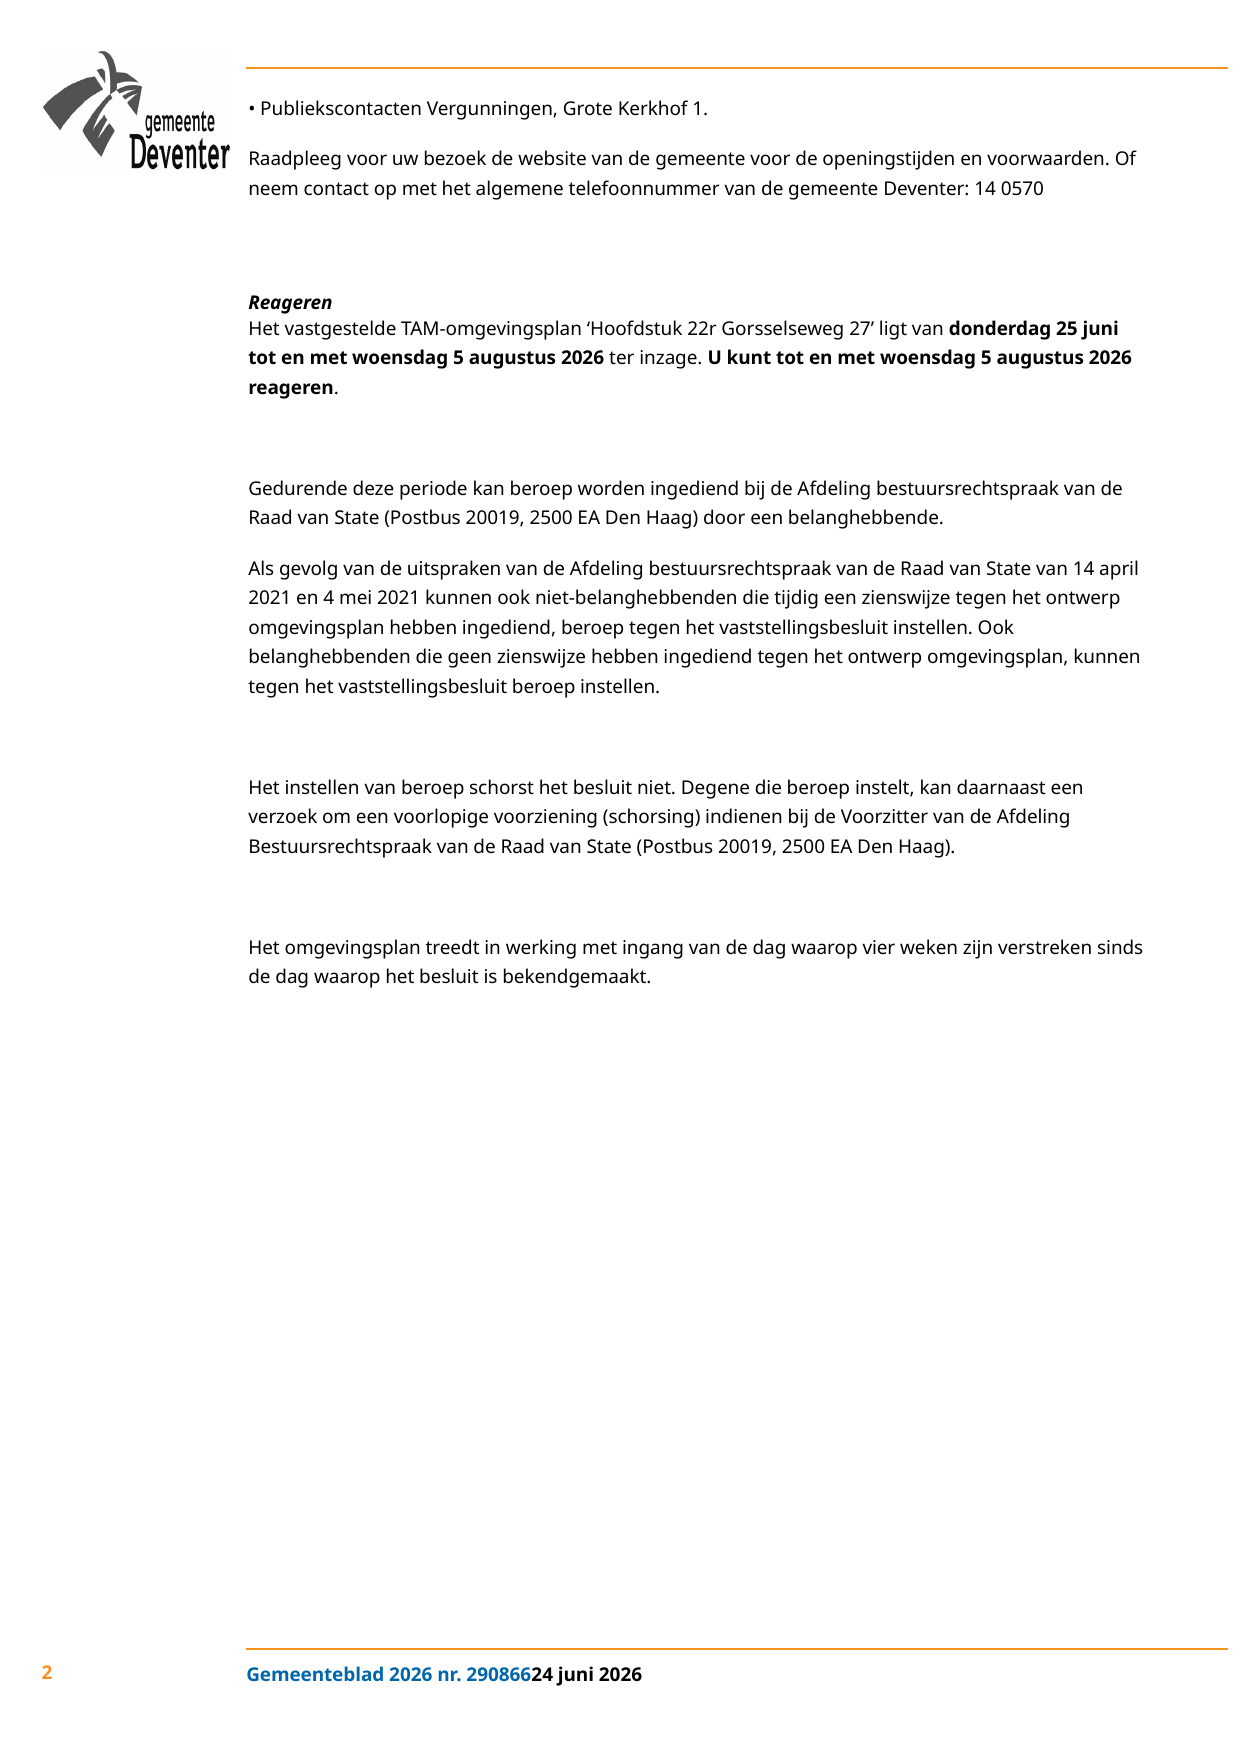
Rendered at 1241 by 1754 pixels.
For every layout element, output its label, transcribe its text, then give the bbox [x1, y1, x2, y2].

text Als gevolg van de uitspraken van de Afdeling bestuursrechtspraak van de Raad van State van 14 april 2021 en 4 mei 2021 kunnen ook niet-belanghebbenden die tijdig een zienswijze tegen het ontwerp omgevingsplan hebben ingediend, beroep tegen het vaststellingsbesluit instellen. Ook belanghebbenden die geen zienswijze hebben ingediend tegen het ontwerp omgevingsplan, kunnen tegen het vaststellingsbesluit beroep instellen. [248, 555, 1152, 699]
picture [41, 47, 231, 172]
text Het instellen van beroep schorst het besluit niet. Degene die beroep instelt, kan daarnaast een verzoek om een voorlopige voorziening (schorsing) indienen bij de Voorzitter van de Afdeling Bestuursrechtspraak van de Raad van State (Postbus 20019, 2500 EA Den Haag). [248, 774, 1152, 859]
text Raadpleeg voor uw bezoek de website van de gemeente voor de openingstijden en voorwaarden. Of neem contact op met het algemene telefoonnummer van de gemeente Deventer: 14 0570 [248, 145, 1152, 201]
text • Publiekscontacten Vergunningen, Grote Kerkhof 1. [248, 95, 1152, 121]
text Reageren [248, 289, 1152, 315]
text Het vastgestelde TAM-omgevingsplan ‘Hoofdstuk 22r Gorsselseweg 27’ ligt van donderdag 25 juni tot en met woensdag 5 augustus 2026 ter inzage. U kunt tot en met woensdag 5 augustus 2026 reageren. [248, 315, 1152, 400]
text Het omgevingsplan treedt in werking met ingang van de dag waarop vier weken zijn verstreken sinds de dag waarop het besluit is bekendgemaakt. [248, 934, 1152, 989]
text Gedurende deze periode kan beroep worden ingediend bij de Afdeling bestuursrechtspraak van de Raad van State (Postbus 20019, 2500 EA Den Haag) door een belanghebbende. [248, 475, 1152, 530]
